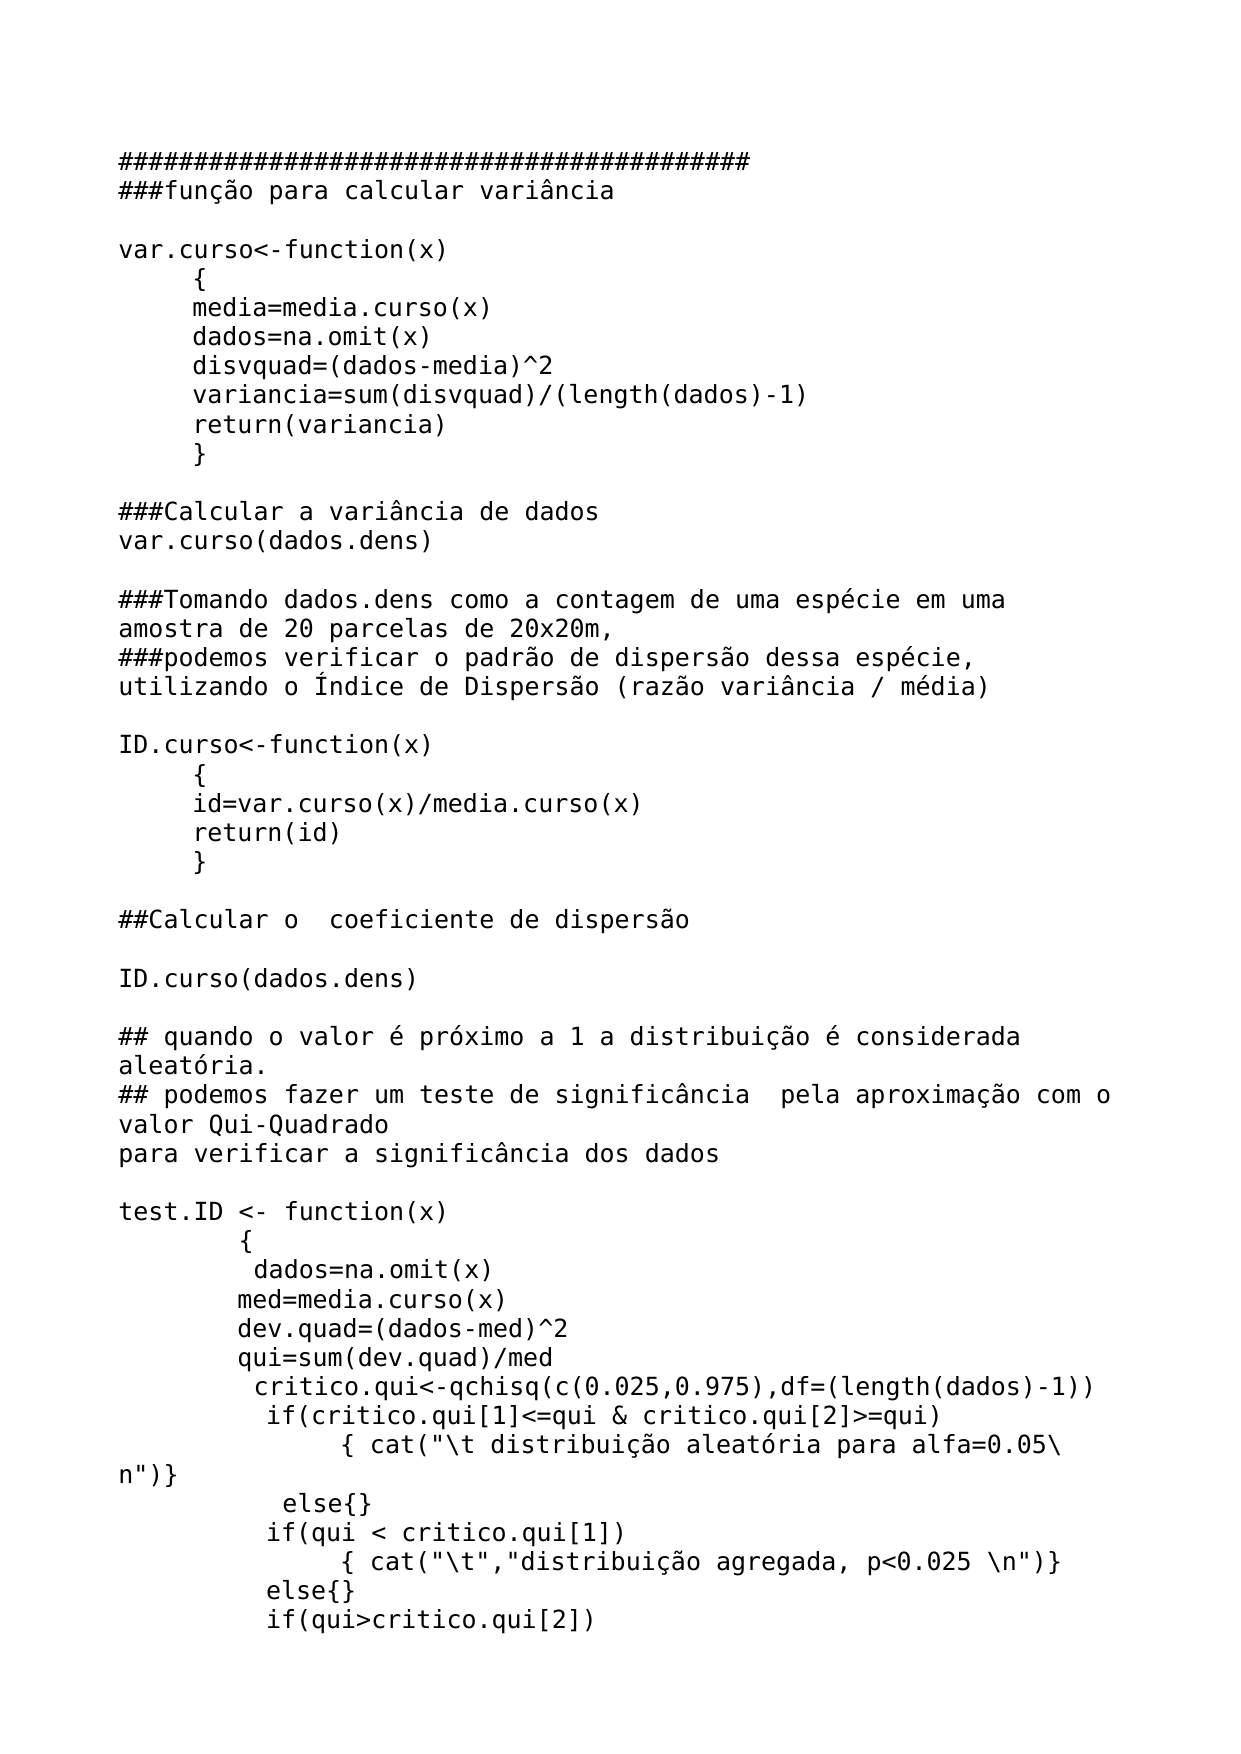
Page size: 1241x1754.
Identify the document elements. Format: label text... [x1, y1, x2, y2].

text ########################################## ###função para calcular variância var.curso<-function(x) { media=media.curso(x) dados=na.omit(x) disvquad=(dados-media)^2 variancia=sum(disvquad)/(length(dados)-1) return(variancia) } ###Calcular a variância de dados var.curso(dados.dens) ###Tomando dados.dens como a contagem de uma espécie em uma amostra de 20 parcelas de 20x20m, ###podemos verificar o padrão de dispersão dessa espécie, utilizando o Índice de Dispersão (razão variância / média) ID.curso<-function(x) { id=var.curso(x)/media.curso(x) return(id) } ##Calcular o coeficiente de dispersão ID.curso(dados.dens) ## quando o valor é próximo a 1 a distribuição é considerada aleatória. ## podemos fazer um teste de significância pela aproximação com o valor Qui-Quadrado para verificar a significância dos dados test.ID <- function(x) { dados=na.omit(x) med=media.curso(x) dev.quad=(dados-med)^2 qui=sum(dev.quad)/med critico.qui<-qchisq(c(0.025,0.975),df=(length(dados)-1)) if(critico.qui[1]<=qui & critico.qui[2]>=qui) { cat("\t distribuição aleatória para alfa=0.05\n")} else{} if(qui < critico.qui[1]) { cat("\t","distribuição agregada, p<0.025 \n")} else{} if(qui>critico.qui[2]) [118, 118, 1122, 1635]
